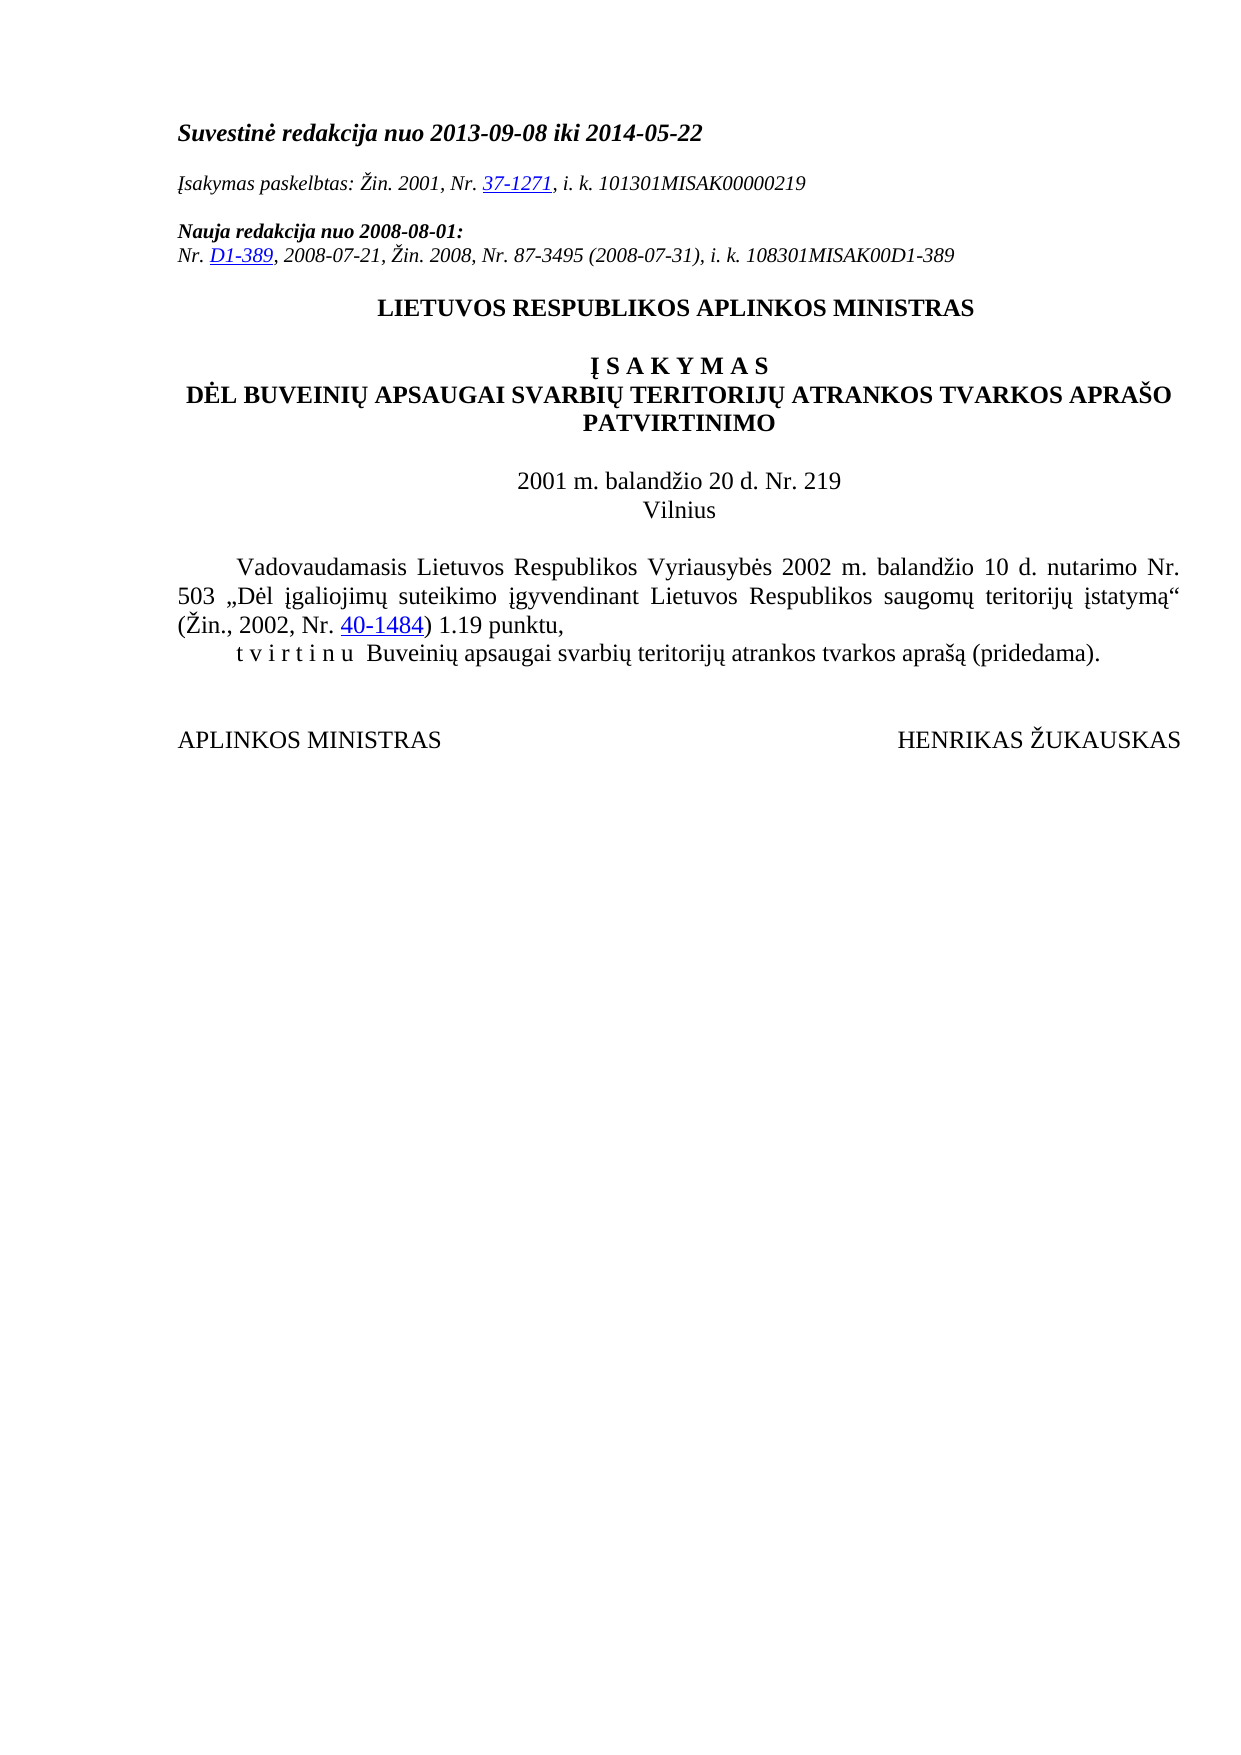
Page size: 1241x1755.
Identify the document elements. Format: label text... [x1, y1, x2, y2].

text Suvestinė redakcija nuo 2013-09-08 iki 2014-05-22 [177, 118, 1181, 147]
text 2001 m. balandžio 20 d. Nr. 219 [177, 466, 1181, 495]
text Nr. D1-389, 2008-07-21, Žin. 2008, Nr. 87-3495 (2008-07-31), i. k. 108301MISAK00D1-389 [177, 243, 1181, 267]
text Aplinkos Ministras Henrikas Žukauskas [177, 725, 1181, 753]
text Vadovaudamasis Lietuvos Respublikos Vyriausybės 2002 m. balandžio 10 d. nutarimo Nr. 503 „Dėl įgaliojimų suteikimo įgyvendinant Lietuvos Respublikos saugomų teritorijų įstatymą“ (Žin., 2002, Nr. 40-1484) 1.19 punktu, [177, 552, 1181, 638]
text tvirtinu Buveinių apsaugai svarbių teritorijų atrankos tvarkos aprašą (pridedama). [177, 638, 1181, 667]
text LIETUVOS RESPUBLIKOS APLINKOS MINISTRAS [177, 293, 1181, 322]
text Vilnius [177, 495, 1181, 523]
text DĖL BUVEINIŲ APSAUGAI SVARBIŲ TERITORIJŲ ATRANKOS TVARKOS APRAŠO PATVIRTINIMO [177, 380, 1181, 437]
text Nauja redakcija nuo 2008-08-01: [177, 219, 1181, 243]
text Įsakymas paskelbtas: Žin. 2001, Nr. 37-1271, i. k. 101301MISAK00000219 [177, 171, 1181, 195]
text ĮSAKYMAS [177, 351, 1181, 380]
